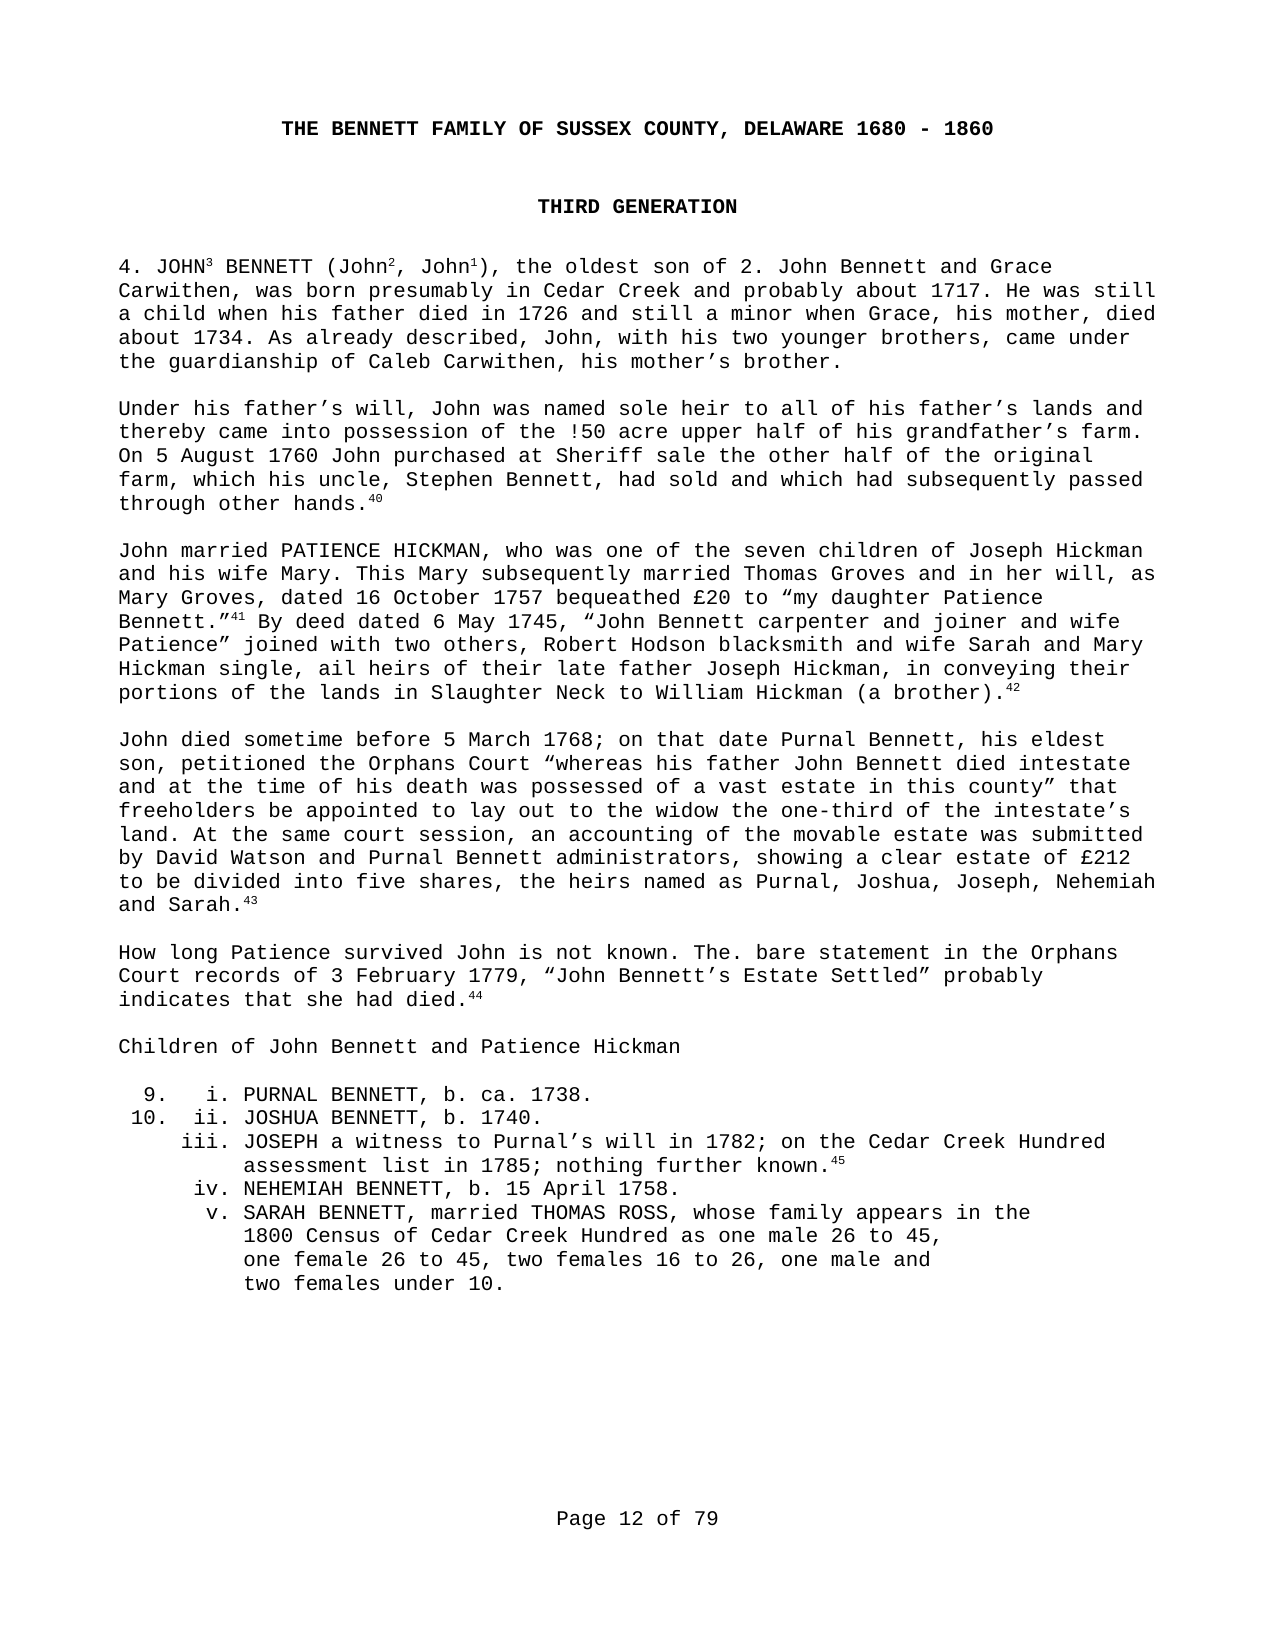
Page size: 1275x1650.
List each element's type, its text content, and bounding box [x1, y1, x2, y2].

text iii. JOSEPH a witness to Purnal’s will in 1782; on the Cedar Creek Hundred [118, 1131, 1157, 1154]
text assessment list in 1785; nothing further known.45 [118, 1154, 1157, 1178]
text Under his father’s will, John was named sole heir to all of his father’s lands and thereby came into possession of the !50 acre upper half of his grandfather’s farm. On 5 August 1760 John purchased at Sheriff sale the other half of the original farm, which his uncle, Stephen Bennett, had sold and which had subsequently passed through other hands.40 [118, 398, 1157, 516]
text 10. ii. JOSHUA BENNETT, b. 1740. [118, 1107, 1157, 1131]
subtitle THIRD GENERATION [118, 196, 1157, 220]
text 1800 Census of Cedar Creek Hundred as one male 26 to 45, [118, 1226, 1157, 1249]
text two females under 10. [118, 1273, 1157, 1296]
text 9. i. PURNAL BENNETT, b. ca. 1738. [118, 1084, 1157, 1107]
text Children of John Bennett and Patience Hickman [118, 1036, 1157, 1060]
text 4. JOHN3 BENNETT (John2, John1), the oldest son of 2. John Bennett and Grace Carwithen, was born presumably in Cedar Creek and probably about 1717. He was still a child when his father died in 1726 and still a minor when Grace, his mother, died about 1734. As already described, John, with his two younger brothers, came under the guardianship of Caleb Carwithen, his mother’s brother. [118, 256, 1157, 374]
text v. SARAH BENNETT, married THOMAS ROSS, whose family appears in the [118, 1202, 1157, 1226]
text John married PATIENCE HICKMAN, who was one of the seven children of Joseph Hickman and his wife Mary. This Mary subsequently married Thomas Groves and in her will, as Mary Groves, dated 16 October 1757 bequeathed £20 to “my daughter Patience Bennett.”41 By deed dated 6 May 1745, “John Bennett carpenter and joiner and wife Patience” joined with two others, Robert Hodson blacksmith and wife Sarah and Mary Hickman single, ail heirs of their late father Joseph Hickman, in conveying their portions of the lands in Slaughter Neck to William Hickman (a brother).42 [118, 540, 1157, 705]
text How long Patience survived John is not known. The. bare statement in the Orphans Court records of 3 February 1779, “John Bennett’s Estate Settled” probably indicates that she had died.44 [118, 942, 1157, 1013]
text one female 26 to 45, two females 16 to 26, one male and [118, 1249, 1157, 1273]
text John died sometime before 5 March 1768; on that date Purnal Bennett, his eldest son, petitioned the Orphans Court “whereas his father John Bennett died intestate and at the time of his death was possessed of a vast estate in this county” that freeholders be appointed to lay out to the widow the one-third of the intestate’s land. At the same court session, an accounting of the movable estate was submitted by David Watson and Purnal Bennett administrators, showing a clear estate of £212 to be divided into five shares, the heirs named as Purnal, Joshua, Joseph, Nehemiah and Sarah.43 [118, 729, 1157, 918]
text iv. NEHEMIAH BENNETT, b. 15 April 1758. [118, 1178, 1157, 1202]
